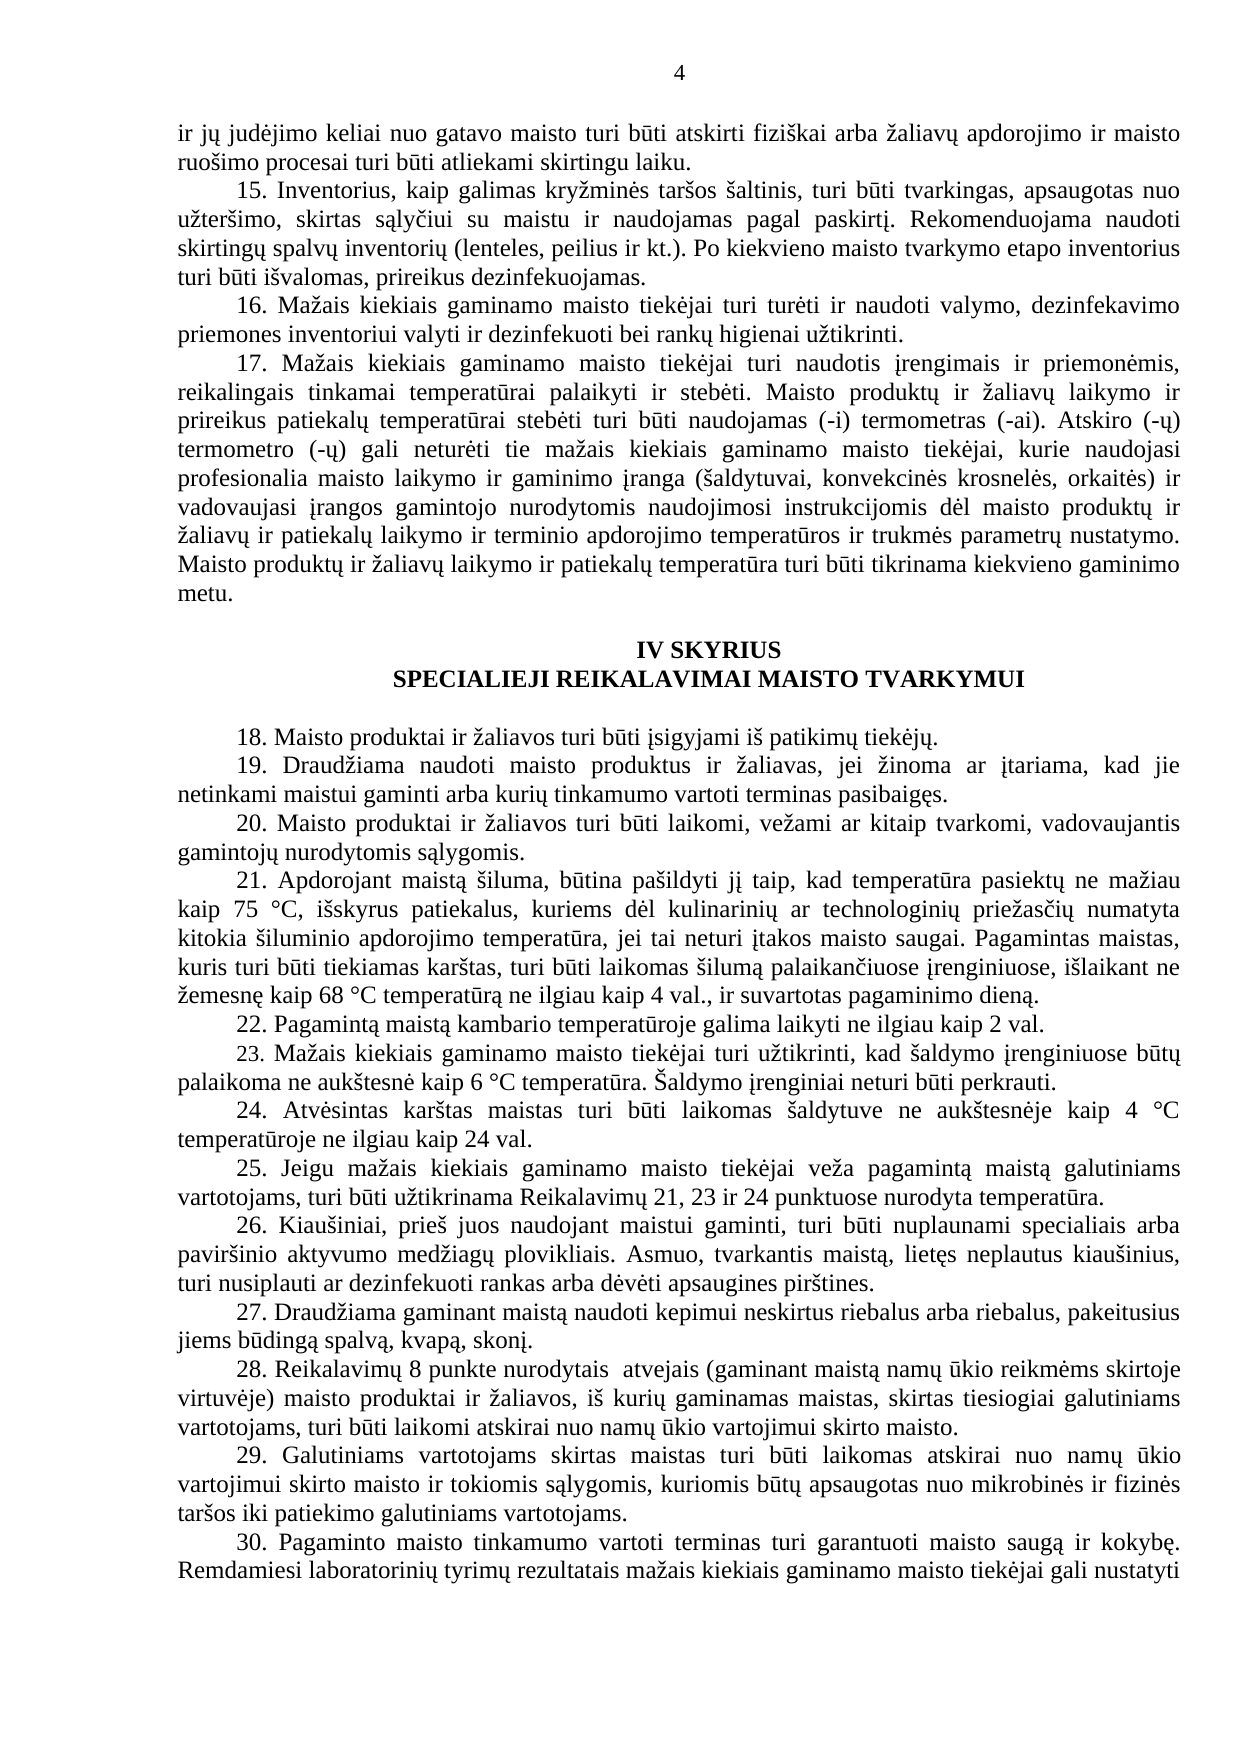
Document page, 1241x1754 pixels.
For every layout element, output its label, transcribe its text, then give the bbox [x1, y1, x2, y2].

text 24. Atvėsintas karštas maistas turi būti laikomas šaldytuve ne aukštesnėje kaip 4 °C temperatūroje ne ilgiau kaip 24 val. [177, 1096, 1181, 1153]
text SPECIALIEJI REIKALAVIMAI MAISTO TVARKYMUI [177, 664, 1181, 693]
text 28. Reikalavimų 8 punkte nurodytais atvejais (gaminant maistą namų ūkio reikmėms skirtoje virtuvėje) maisto produktai ir žaliavos, iš kurių gaminamas maistas, skirtas tiesiogiai galutiniams vartotojams, turi būti laikomi atskirai nuo namų ūkio vartojimui skirto maisto. [177, 1354, 1181, 1441]
text 29. Galutiniams vartotojams skirtas maistas turi būti laikomas atskirai nuo namų ūkio vartojimui skirto maisto ir tokiomis sąlygomis, kuriomis būtų apsaugotas nuo mikrobinės ir fizinės taršos iki patiekimo galutiniams vartotojams. [177, 1441, 1181, 1527]
text 23. Mažais kiekiais gaminamo maisto tiekėjai turi užtikrinti, kad šaldymo įrenginiuose būtų palaikoma ne aukštesnė kaip 6 °C temperatūra. Šaldymo įrenginiai neturi būti perkrauti. [177, 1038, 1181, 1096]
text 25. Jeigu mažais kiekiais gaminamo maisto tiekėjai veža pagamintą maistą galutiniams vartotojams, turi būti užtikrinama Reikalavimų 21, 23 ir 24 punktuose nurodyta temperatūra. [177, 1153, 1181, 1211]
text 18. Maisto produktai ir žaliavos turi būti įsigyjami iš patikimų tiekėjų. [177, 722, 1181, 751]
text 30. Pagaminto maisto tinkamumo vartoti terminas turi garantuoti maisto saugą ir kokybę. Remdamiesi laboratorinių tyrimų rezultatais mažais kiekiais gaminamo maisto tiekėjai gali nustatyti [177, 1527, 1181, 1584]
text 15. Inventorius, kaip galimas kryžminės taršos šaltinis, turi būti tvarkingas, apsaugotas nuo užteršimo, skirtas sąlyčiui su maistu ir naudojamas pagal paskirtį. Rekomenduojama naudoti skirtingų spalvų inventorių (lenteles, peilius ir kt.). Po kiekvieno maisto tvarkymo etapo inventorius turi būti išvalomas, prireikus dezinfekuojamas. [177, 176, 1181, 291]
text 17. Mažais kiekiais gaminamo maisto tiekėjai turi naudotis įrengimais ir priemonėmis, reikalingais tinkamai temperatūrai palaikyti ir stebėti. Maisto produktų ir žaliavų laikymo ir prireikus patiekalų temperatūrai stebėti turi būti naudojamas (-i) termometras (-ai). Atskiro (-ų) termometro (-ų) gali neturėti tie mažais kiekiais gaminamo maisto tiekėjai, kurie naudojasi profesionalia maisto laikymo ir gaminimo įranga (šaldytuvai, konvekcinės krosnelės, orkaitės) ir vadovaujasi įrangos gamintojo nurodytomis naudojimosi instrukcijomis dėl maisto produktų ir žaliavų ir patiekalų laikymo ir terminio apdorojimo temperatūros ir trukmės parametrų nustatymo. Maisto produktų ir žaliavų laikymo ir patiekalų temperatūra turi būti tikrinama kiekvieno gaminimo metu. [177, 348, 1181, 607]
text 20. Maisto produktai ir žaliavos turi būti laikomi, vežami ar kitaip tvarkomi, vadovaujantis gamintojų nurodytomis sąlygomis. [177, 808, 1181, 866]
text 22. Pagamintą maistą kambario temperatūroje galima laikyti ne ilgiau kaip 2 val. [177, 1009, 1181, 1038]
text 21. Apdorojant maistą šiluma, būtina pašildyti jį taip, kad temperatūra pasiektų ne mažiau kaip 75 °C, išskyrus patiekalus, kuriems dėl kulinarinių ar technologinių priežasčių numatyta kitokia šiluminio apdorojimo temperatūra, jei tai neturi įtakos maisto saugai. Pagamintas maistas, kuris turi būti tiekiamas karštas, turi būti laikomas šilumą palaikančiuose įrenginiuose, išlaikant ne žemesnę kaip 68 °C temperatūrą ne ilgiau kaip 4 val., ir suvartotas pagaminimo dieną. [177, 866, 1181, 1009]
text 27. Draudžiama gaminant maistą naudoti kepimui neskirtus riebalus arba riebalus, pakeitusius jiems būdingą spalvą, kvapą, skonį. [177, 1297, 1181, 1354]
text 26. Kiaušiniai, prieš juos naudojant maistui gaminti, turi būti nuplaunami specialiais arba paviršinio aktyvumo medžiagų plovikliais. Asmuo, tvarkantis maistą, lietęs neplautus kiaušinius, turi nusiplauti ar dezinfekuoti rankas arba dėvėti apsaugines pirštines. [177, 1211, 1181, 1297]
text IV SKYRIUS [177, 636, 1181, 664]
text 19. Draudžiama naudoti maisto produktus ir žaliavas, jei žinoma ar įtariama, kad jie netinkami maistui gaminti arba kurių tinkamumo vartoti terminas pasibaigęs. [177, 751, 1181, 808]
text 16. Mažais kiekiais gaminamo maisto tiekėjai turi turėti ir naudoti valymo, dezinfekavimo priemones inventoriui valyti ir dezinfekuoti bei rankų higienai užtikrinti. [177, 291, 1181, 348]
text ir jų judėjimo keliai nuo gatavo maisto turi būti atskirti fiziškai arba žaliavų apdorojimo ir maisto ruošimo procesai turi būti atliekami skirtingu laiku. [177, 118, 1181, 176]
